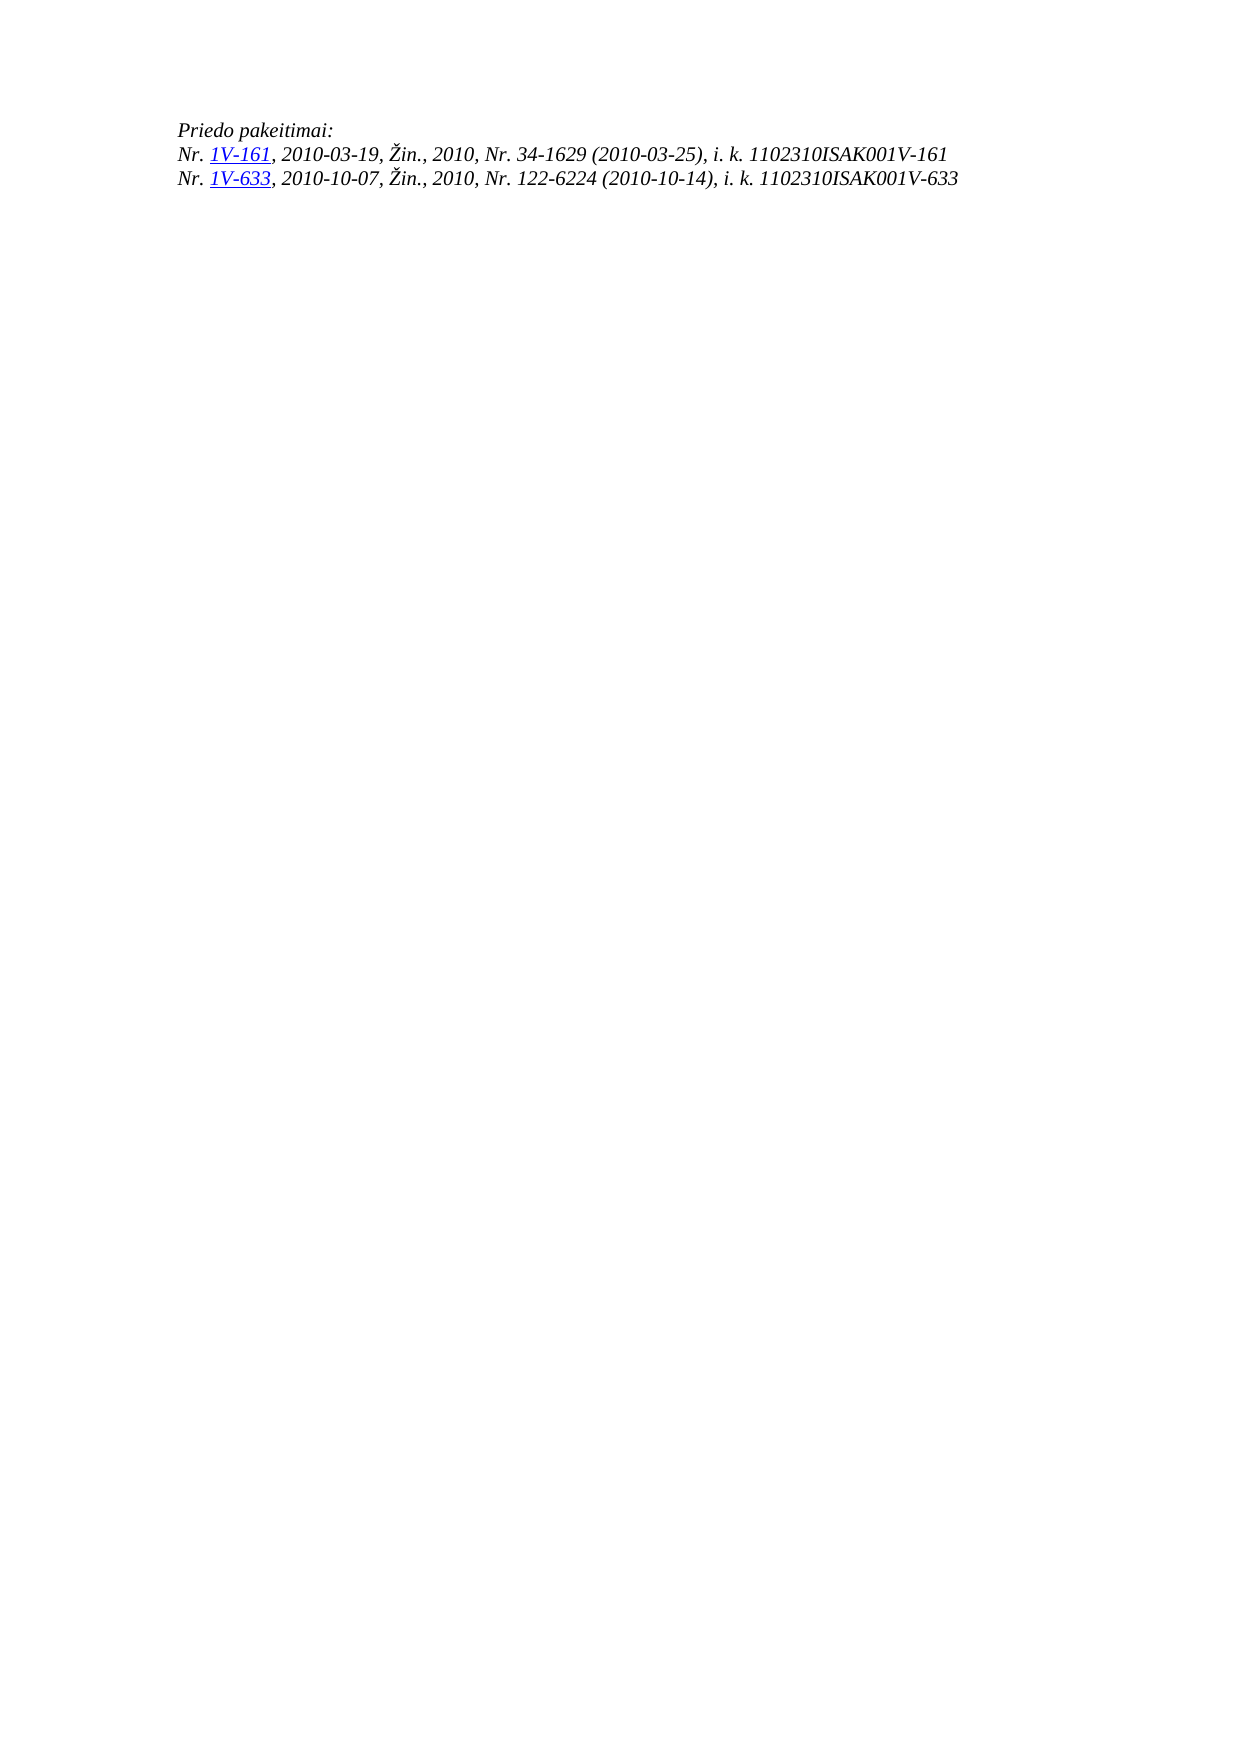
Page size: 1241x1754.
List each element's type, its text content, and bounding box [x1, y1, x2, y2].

text Priedo pakeitimai: [177, 118, 1122, 142]
text Nr. 1V-161, 2010-03-19, Žin., 2010, Nr. 34-1629 (2010-03-25), i. k. 1102310ISAK001V-161 [177, 142, 1122, 166]
text Nr. 1V-633, 2010-10-07, Žin., 2010, Nr. 122-6224 (2010-10-14), i. k. 1102310ISAK001V-633 [177, 166, 1122, 190]
